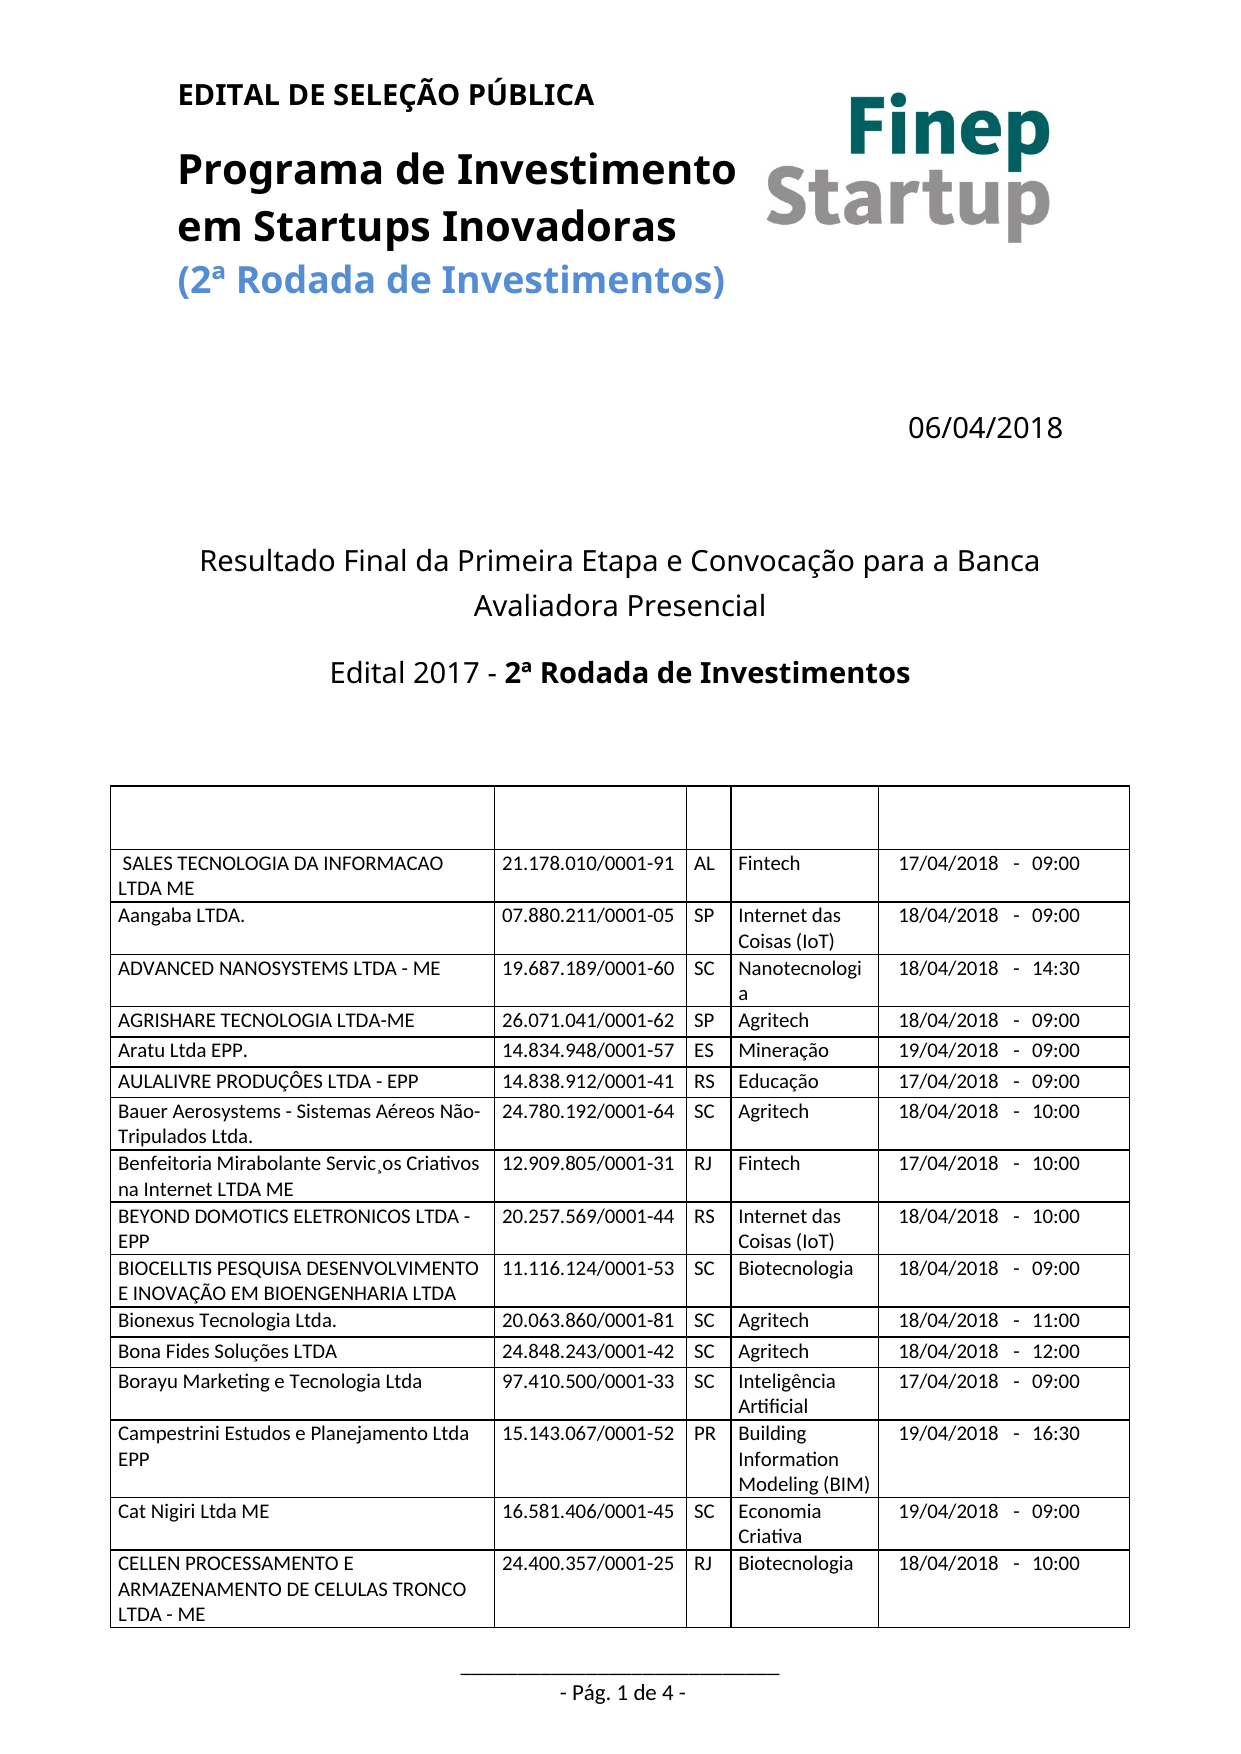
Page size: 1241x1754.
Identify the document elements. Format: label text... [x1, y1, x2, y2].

table_cell SC [687, 1098, 730, 1149]
text Edital 2017 - 2ª Rodada de Investimentos [177, 652, 1063, 692]
table_cell - [1006, 1338, 1024, 1366]
table_cell 11:00 [1025, 1308, 1129, 1336]
table_cell 18/04/2018 [879, 1098, 1006, 1149]
table_cell 19.687.189/0001-60 [495, 955, 686, 1006]
table_cell Biotecnologia [732, 1551, 878, 1627]
table_cell 17/04/2018 [879, 1368, 1006, 1419]
table_cell - [1006, 1551, 1024, 1627]
table_cell Cat Nigiri Ltda ME [111, 1498, 494, 1549]
table_cell - [1006, 1368, 1024, 1419]
table_cell 16.581.406/0001-45 [495, 1498, 686, 1549]
table_cell 17/04/2018 [879, 1151, 1006, 1201]
table_header UF [687, 787, 730, 849]
table_cell - [1006, 1203, 1024, 1254]
text EDITAL DE SELEÇÃO PÚBLICA [177, 74, 750, 113]
table_header Banca de Avaliação – Data e Horário [879, 787, 1129, 849]
table_cell 15.143.067/0001-52 [495, 1421, 686, 1497]
table_cell Inteligência Artificial [732, 1368, 878, 1419]
table_cell RS [687, 1203, 730, 1254]
table_cell 09:00 [1025, 1007, 1129, 1036]
table_header Tema [732, 787, 878, 849]
table_cell Educação [732, 1068, 878, 1096]
table_cell 19/04/2018 [879, 1498, 1006, 1549]
table_cell Internet das Coisas (IoT) [732, 1203, 878, 1254]
table_cell ADVANCED NANOSYSTEMS LTDA - ME [111, 955, 494, 1006]
table_cell SP [687, 1007, 730, 1036]
table_cell 09:00 [1025, 1068, 1129, 1096]
table_cell - [1006, 1498, 1024, 1549]
table_cell Bona Fides Soluções LTDA [111, 1338, 494, 1366]
table_cell 09:00 [1025, 1255, 1129, 1306]
table_cell Economia Criativa [732, 1498, 878, 1549]
table_cell 10:00 [1025, 1098, 1129, 1149]
table_cell Benfeitoria Mirabolante Servic¸os Criativos na Internet LTDA ME [111, 1151, 494, 1201]
text 06/04/2018 [177, 362, 1063, 447]
table_cell Nanotecnologia [732, 955, 878, 1006]
table_cell RS [687, 1068, 730, 1096]
table_cell 24.848.243/0001-42 [495, 1338, 686, 1366]
table_cell AGRISHARE TECNOLOGIA LTDA-ME [111, 1007, 494, 1036]
table_cell 14.838.912/0001-41 [495, 1068, 686, 1096]
table_cell 17/04/2018 [879, 1068, 1006, 1096]
table_cell 12.909.805/0001-31 [495, 1151, 686, 1201]
table_cell 14.834.948/0001-57 [495, 1038, 686, 1066]
table_cell 10:00 [1025, 1551, 1129, 1627]
table_cell - [1006, 1151, 1024, 1201]
table_cell 09:00 [1025, 1038, 1129, 1066]
table_header Razão Social [111, 787, 494, 849]
table_cell RJ [687, 1551, 730, 1627]
table_cell SC [687, 955, 730, 1006]
table_cell 20.257.569/0001-44 [495, 1203, 686, 1254]
table_cell - [1006, 1308, 1024, 1336]
table_cell 18/04/2018 [879, 903, 1006, 953]
text Programa de Investimento [177, 140, 750, 197]
table_cell ES [687, 1038, 730, 1066]
table_cell AULALIVRE PRODUÇÔES LTDA - EPP [111, 1068, 494, 1096]
table_cell 17/04/2018 [879, 850, 1006, 901]
table_cell 09:00 [1025, 1498, 1129, 1549]
table_cell 24.400.357/0001-25 [495, 1551, 686, 1627]
table_cell 09:00 [1025, 903, 1129, 953]
table_cell 20.063.860/0001-81 [495, 1308, 686, 1336]
table_cell - [1006, 1007, 1024, 1036]
text em Startups Inovadoras [177, 197, 750, 254]
table_cell - [1006, 850, 1024, 901]
table_cell SC [687, 1308, 730, 1336]
table_cell SP [687, 903, 730, 953]
table_cell 16:30 [1025, 1421, 1129, 1497]
table_cell SALES TECNOLOGIA DA INFORMACAO LTDA ME [111, 850, 494, 901]
table_cell 18/04/2018 [879, 955, 1006, 1006]
table_cell 11.116.124/0001-53 [495, 1255, 686, 1306]
table_cell AL [687, 850, 730, 901]
table_header CNPJ [495, 787, 686, 849]
table_cell BIOCELLTIS PESQUISA DESENVOLVIMENTO E INOVAÇÃO EM BIOENGENHARIA LTDA [111, 1255, 494, 1306]
table_cell Campestrini Estudos e Planejamento Ltda EPP [111, 1421, 494, 1497]
table_cell - [1006, 1098, 1024, 1149]
table_cell Building Information Modeling (BIM) [732, 1421, 878, 1497]
table_cell CELLEN PROCESSAMENTO E ARMAZENAMENTO DE CELULAS TRONCO LTDA - ME [111, 1551, 494, 1627]
table_cell 07.880.211/0001-05 [495, 903, 686, 953]
table_cell 24.780.192/0001-64 [495, 1098, 686, 1149]
table_cell Biotecnologia [732, 1255, 878, 1306]
table_cell - [1006, 1038, 1024, 1066]
table_cell BEYOND DOMOTICS ELETRONICOS LTDA - EPP [111, 1203, 494, 1254]
table_cell Fintech [732, 1151, 878, 1201]
table_cell SC [687, 1255, 730, 1306]
table_cell Mineração [732, 1038, 878, 1066]
table_cell Agritech [732, 1007, 878, 1036]
table_cell - [1006, 955, 1024, 1006]
table_cell 14:30 [1025, 955, 1129, 1006]
table_cell - [1006, 1421, 1024, 1497]
table_cell 19/04/2018 [879, 1421, 1006, 1497]
table_cell 10:00 [1025, 1151, 1129, 1201]
table_cell Bauer Aerosystems - Sistemas Aéreos Não-Tripulados Ltda. [111, 1098, 494, 1149]
table_cell 21.178.010/0001-91 [495, 850, 686, 901]
table_cell - [1006, 1068, 1024, 1096]
table_cell 18/04/2018 [879, 1338, 1006, 1366]
table_cell Fintech [732, 850, 878, 901]
table_cell 18/04/2018 [879, 1007, 1006, 1036]
table_cell SC [687, 1498, 730, 1549]
table_cell 09:00 [1025, 1368, 1129, 1419]
table_cell 18/04/2018 [879, 1203, 1006, 1254]
table_cell - [1006, 903, 1024, 953]
table_cell Agritech [732, 1338, 878, 1366]
table_cell Internet das Coisas (IoT) [732, 903, 878, 953]
table_cell 19/04/2018 [879, 1038, 1006, 1066]
table_cell Bionexus Tecnologia Ltda. [111, 1308, 494, 1336]
table_cell SC [687, 1338, 730, 1366]
table_cell Aratu Ltda EPP. [111, 1038, 494, 1066]
table_cell 18/04/2018 [879, 1255, 1006, 1306]
table_cell Agritech [732, 1098, 878, 1149]
table_cell SC [687, 1368, 730, 1419]
table_cell 09:00 [1025, 850, 1129, 901]
table_cell 10:00 [1025, 1203, 1129, 1254]
table_cell - [1006, 1255, 1024, 1306]
text Resultado Final da Primeira Etapa e Convocação para a Banca Avaliadora Presencial [177, 540, 1063, 625]
table_cell 18/04/2018 [879, 1308, 1006, 1336]
text (2ª Rodada de Investimentos) [177, 254, 1063, 305]
table_cell 18/04/2018 [879, 1551, 1006, 1627]
table_cell PR [687, 1421, 730, 1497]
table_cell Borayu Marketing e Tecnologia Ltda [111, 1368, 494, 1419]
table_cell RJ [687, 1151, 730, 1201]
table_cell 26.071.041/0001-62 [495, 1007, 686, 1036]
table_cell 12:00 [1025, 1338, 1129, 1366]
table_cell Aangaba LTDA. [111, 903, 494, 953]
table_cell 97.410.500/0001-33 [495, 1368, 686, 1419]
table_cell Agritech [732, 1308, 878, 1336]
